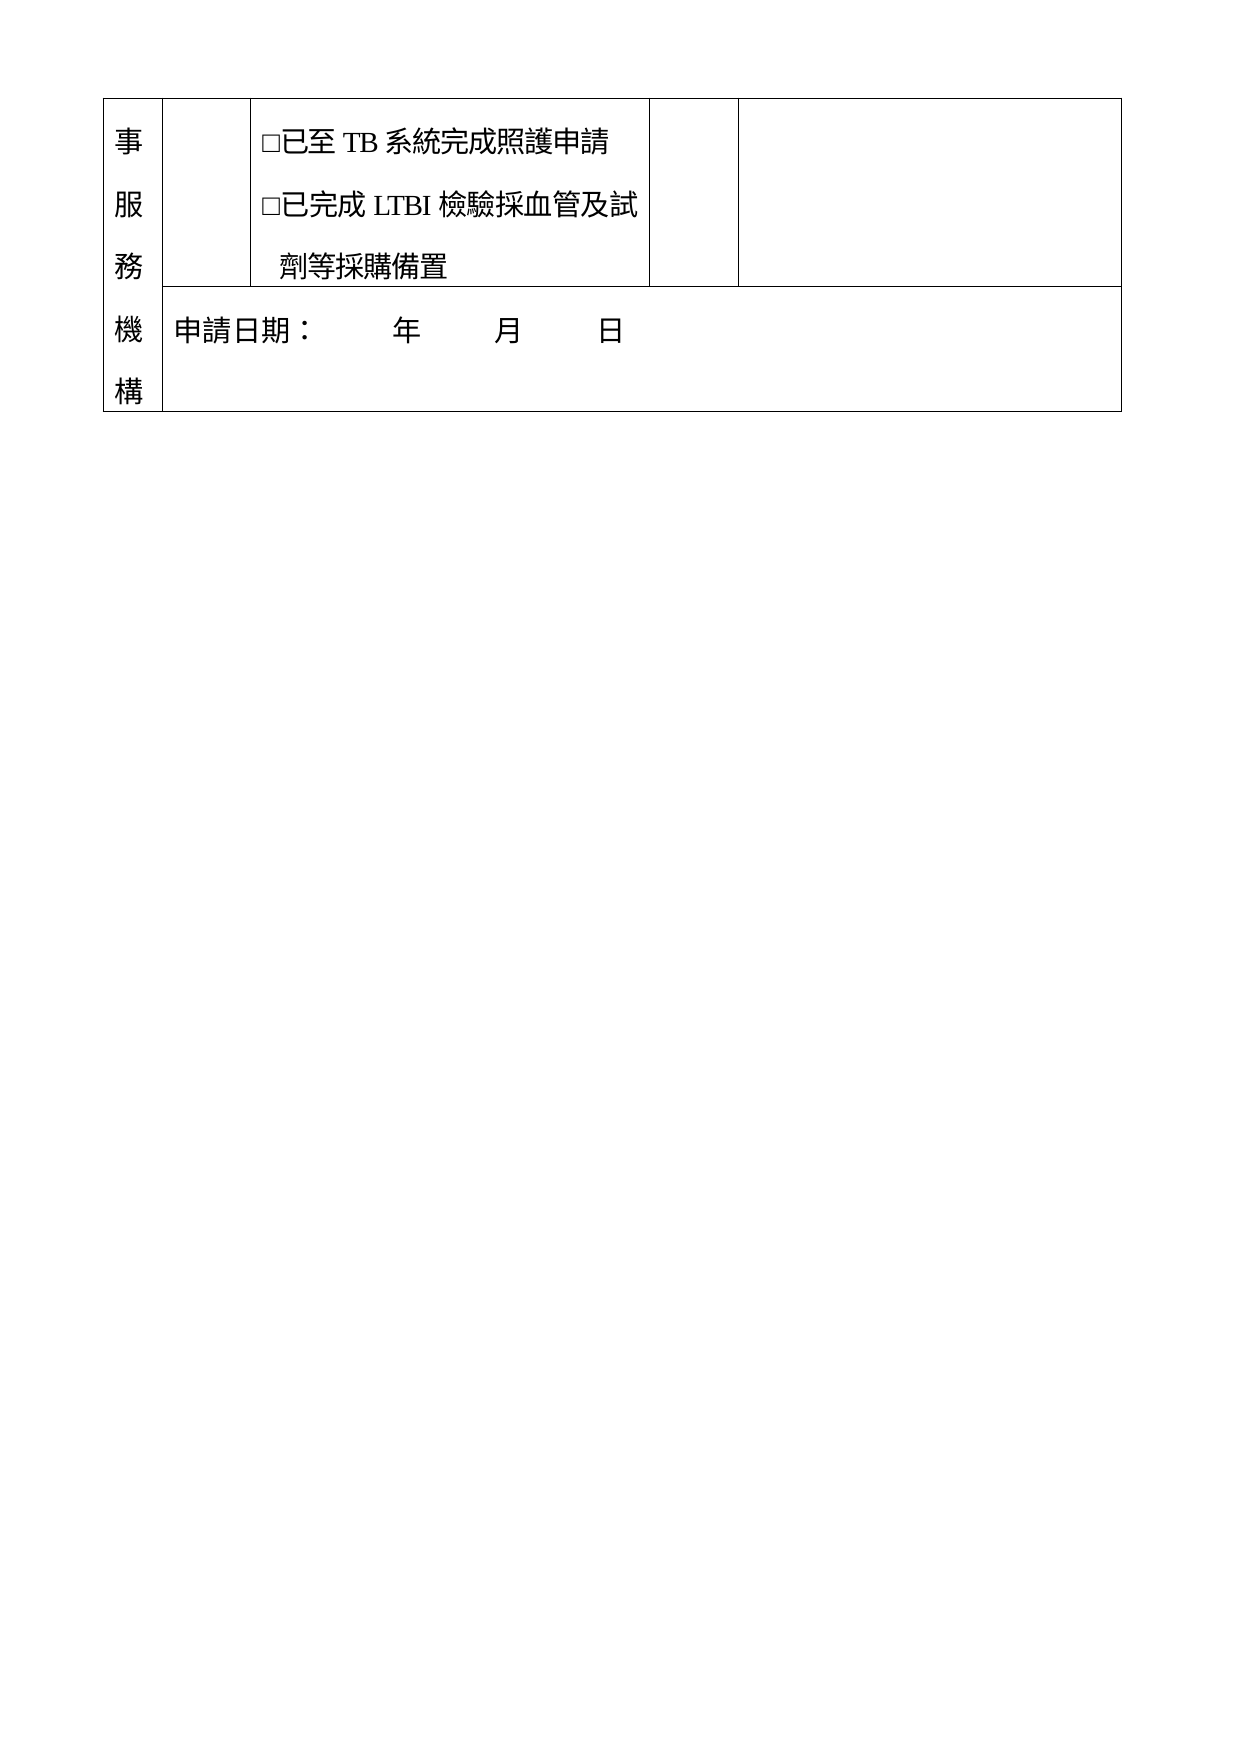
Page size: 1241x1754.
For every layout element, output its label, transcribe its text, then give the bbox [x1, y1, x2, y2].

table_cell □已至TB系統完成照護申請 □已完成LTBI檢驗採血管及試劑等採購備置 [251, 99, 649, 286]
table_cell [163, 99, 250, 286]
table_cell 申請日期： 年 月 日 [163, 287, 1121, 411]
table_cell 事 服 務 機 構 [104, 99, 162, 411]
table_cell [739, 99, 1121, 286]
table_cell [650, 99, 738, 286]
